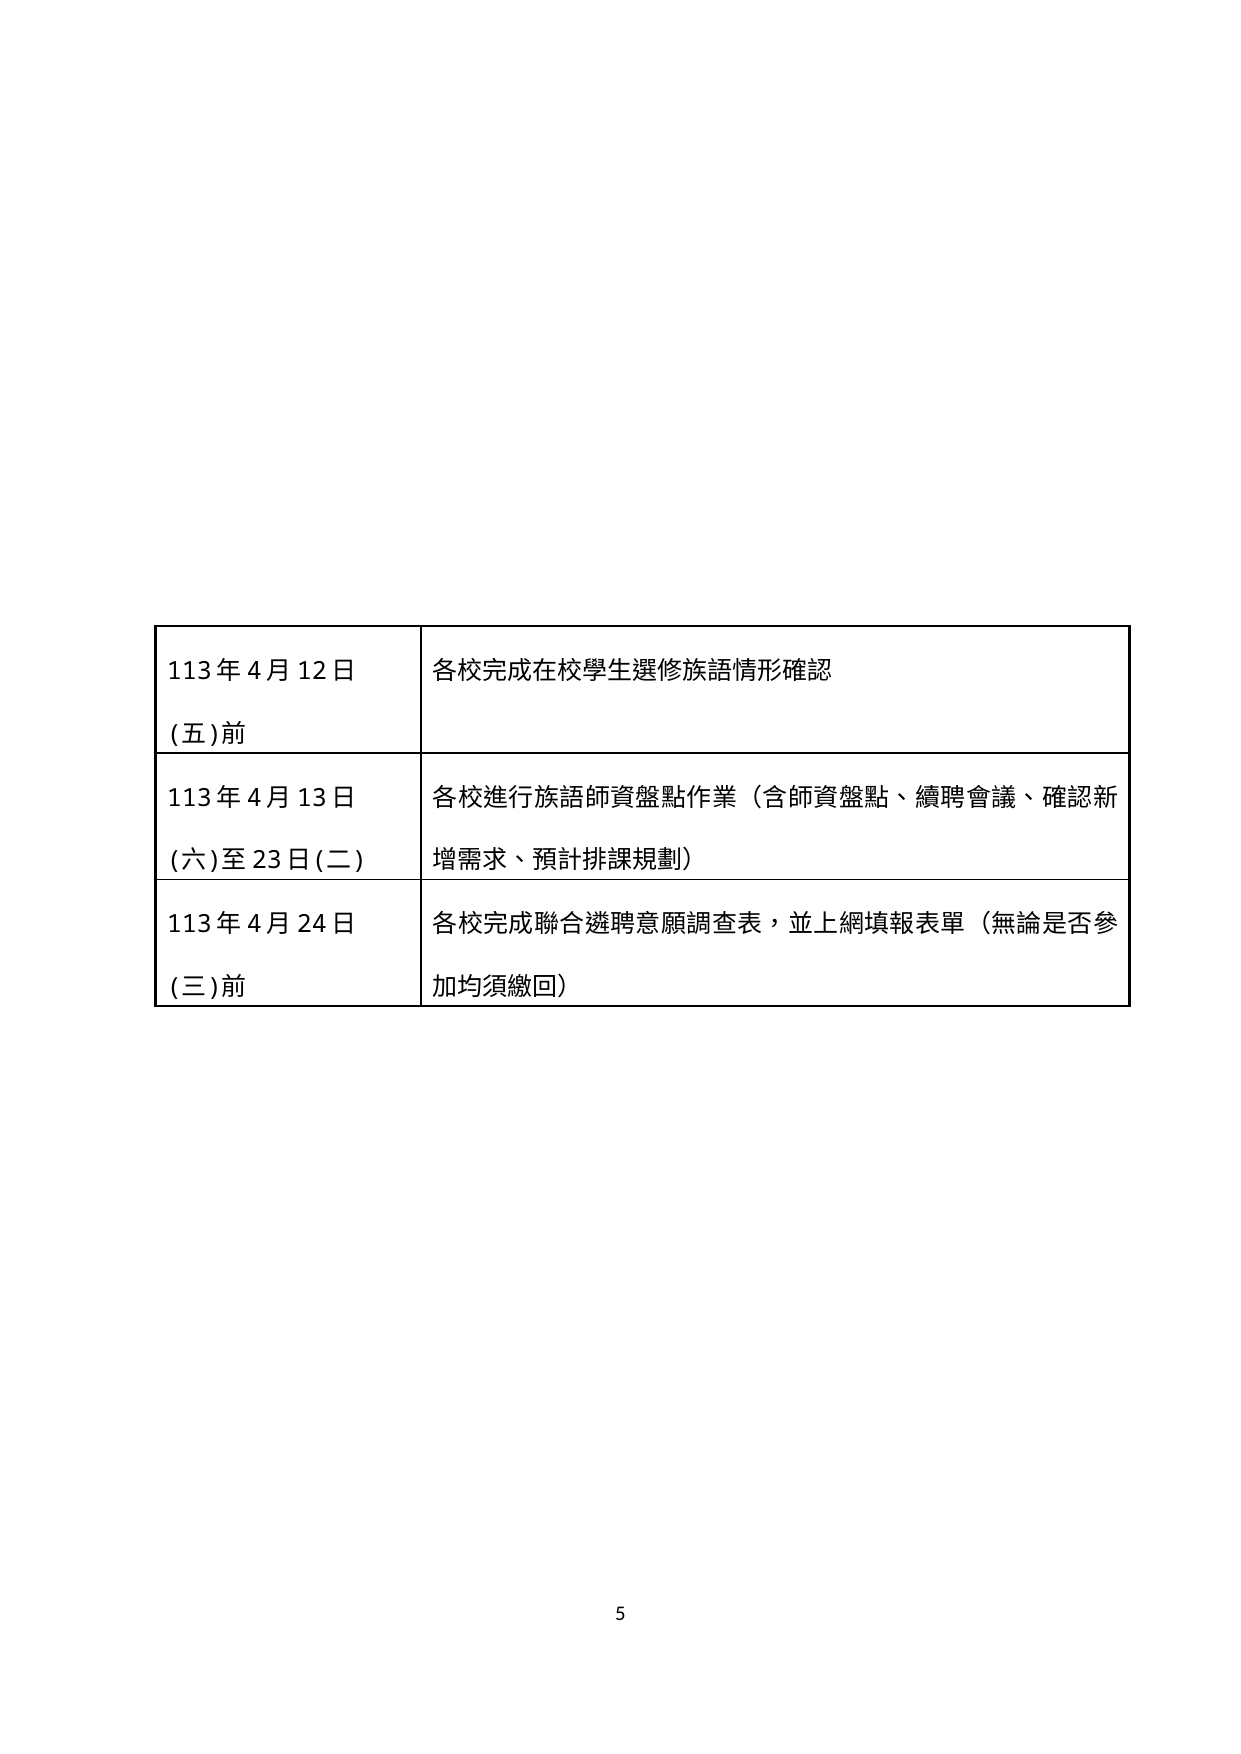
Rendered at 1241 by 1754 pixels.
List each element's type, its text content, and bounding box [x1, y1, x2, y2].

table_cell 113年4月24日(三)前 [157, 880, 420, 1005]
table_cell 113年4月13日(六)至23日(二) [157, 754, 420, 878]
table_cell 各校完成聯合遴聘意願調查表，並上網填報表單（無論是否參加均須繳回） [422, 880, 1128, 1005]
table_cell 113年4月12日(五)前 [157, 627, 420, 752]
table_cell 各校完成在校學生選修族語情形確認 [422, 627, 1128, 752]
table_cell 各校進行族語師資盤點作業（含師資盤點、續聘會議、確認新增需求、預計排課規劃） [422, 754, 1128, 878]
